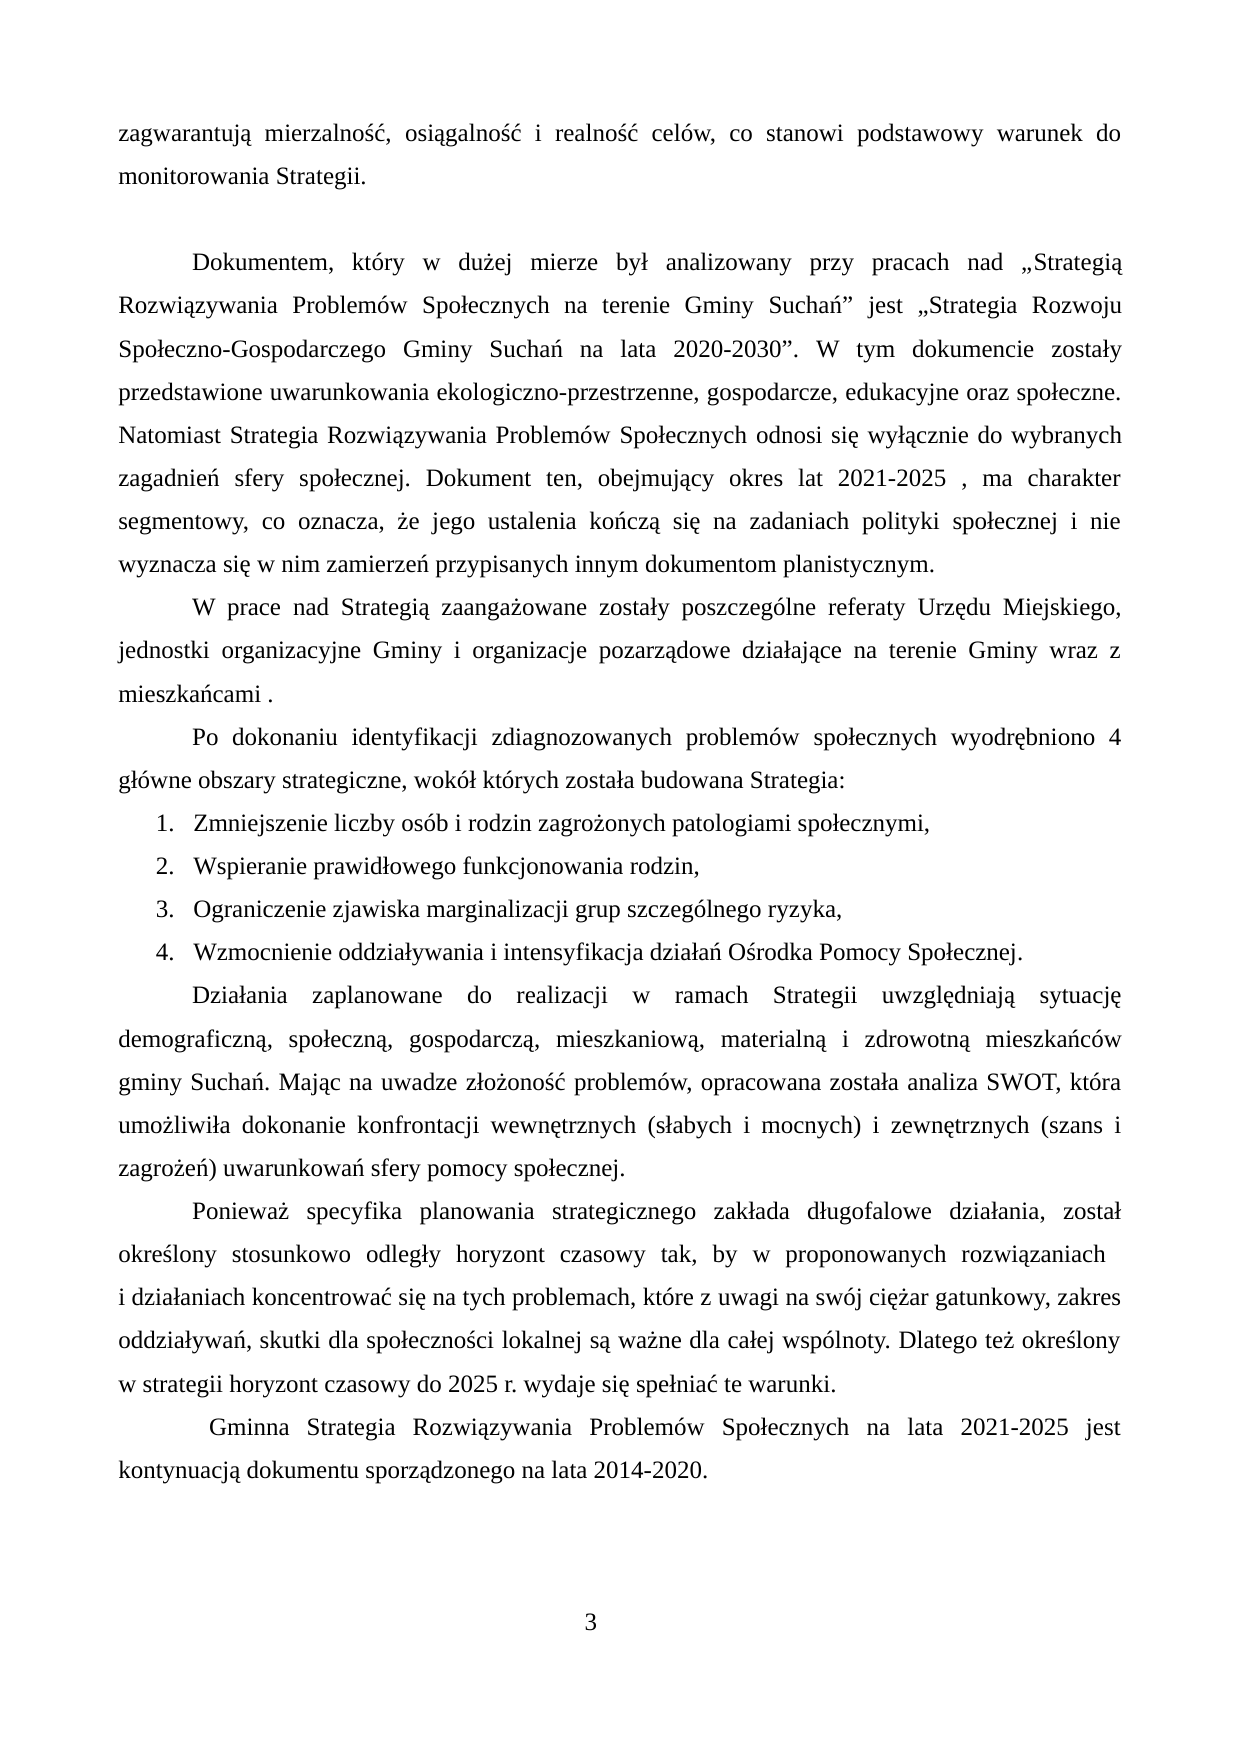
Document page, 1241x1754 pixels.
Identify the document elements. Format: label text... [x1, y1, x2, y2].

list Ograniczenie zjawiska marginalizacji grup szczególnego ryzyka, [156, 894, 1122, 923]
list Zmniejszenie liczby osób i rodzin zagrożonych patologiami społecznymi, [156, 808, 1122, 837]
text Ponieważ specyfika planowania strategicznego zakłada długofalowe działania, został określony stosunkowo odległy horyzont czasowy tak, by w proponowanych rozwiązaniach i działaniach koncentrować się na tych problemach, które z uwagi na swój ciężar gatunkowy, zakres oddziaływań, skutki dla społeczności lokalnej są ważne dla całej wspólnoty. Dlatego też określony w strategii horyzont czasowy do 2025 r. wydaje się spełniać te warunki. [118, 1196, 1122, 1397]
text Po dokonaniu identyfikacji zdiagnozowanych problemów społecznych wyodrębniono 4 główne obszary strategiczne, wokół których została budowana Strategia: [118, 722, 1122, 794]
text Gminna Strategia Rozwiązywania Problemów Społecznych na lata 2021-2025 jest kontynuacją dokumentu sporządzonego na lata 2014-2020. [118, 1412, 1122, 1484]
text zagwarantują mierzalność, osiągalność i realność celów, co stanowi podstawowy warunek do monitorowania Strategii. [118, 118, 1122, 190]
text Dokumentem, który w dużej mierze był analizowany przy pracach nad „Strategią Rozwiązywania Problemów Społecznych na terenie Gminy Suchań” jest „Strategia Rozwoju Społeczno-Gospodarczego Gminy Suchań na lata 2020-2030”. W tym dokumencie zostały przedstawione uwarunkowania ekologiczno-przestrzenne, gospodarcze, edukacyjne oraz społeczne. Natomiast Strategia Rozwiązywania Problemów Społecznych odnosi się wyłącznie do wybranych zagadnień sfery społecznej. Dokument ten, obejmujący okres lat 2021-2025 , ma charakter segmentowy, co oznacza, że jego ustalenia kończą się na zadaniach polityki społecznej i nie wyznacza się w nim zamierzeń przypisanych innym dokumentom planistycznym. [118, 247, 1122, 578]
list Wzmocnienie oddziaływania i intensyfikacja działań Ośrodka Pomocy Społecznej. [156, 937, 1122, 966]
list Wspieranie prawidłowego funkcjonowania rodzin, [156, 851, 1122, 880]
text Działania zaplanowane do realizacji w ramach Strategii uwzględniają sytuację demograficzną, społeczną, gospodarczą, mieszkaniową, materialną i zdrowotną mieszkańców gminy Suchań. Mając na uwadze złożoność problemów, opracowana została analiza SWOT, która umożliwiła dokonanie konfrontacji wewnętrznych (słabych i mocnych) i zewnętrznych (szans i zagrożeń) uwarunkowań sfery pomocy społecznej. [118, 981, 1122, 1182]
text W prace nad Strategią zaangażowane zostały poszczególne referaty Urzędu Miejskiego, jednostki organizacyjne Gminy i organizacje pozarządowe działające na terenie Gminy wraz z mieszkańcami . [118, 592, 1122, 707]
